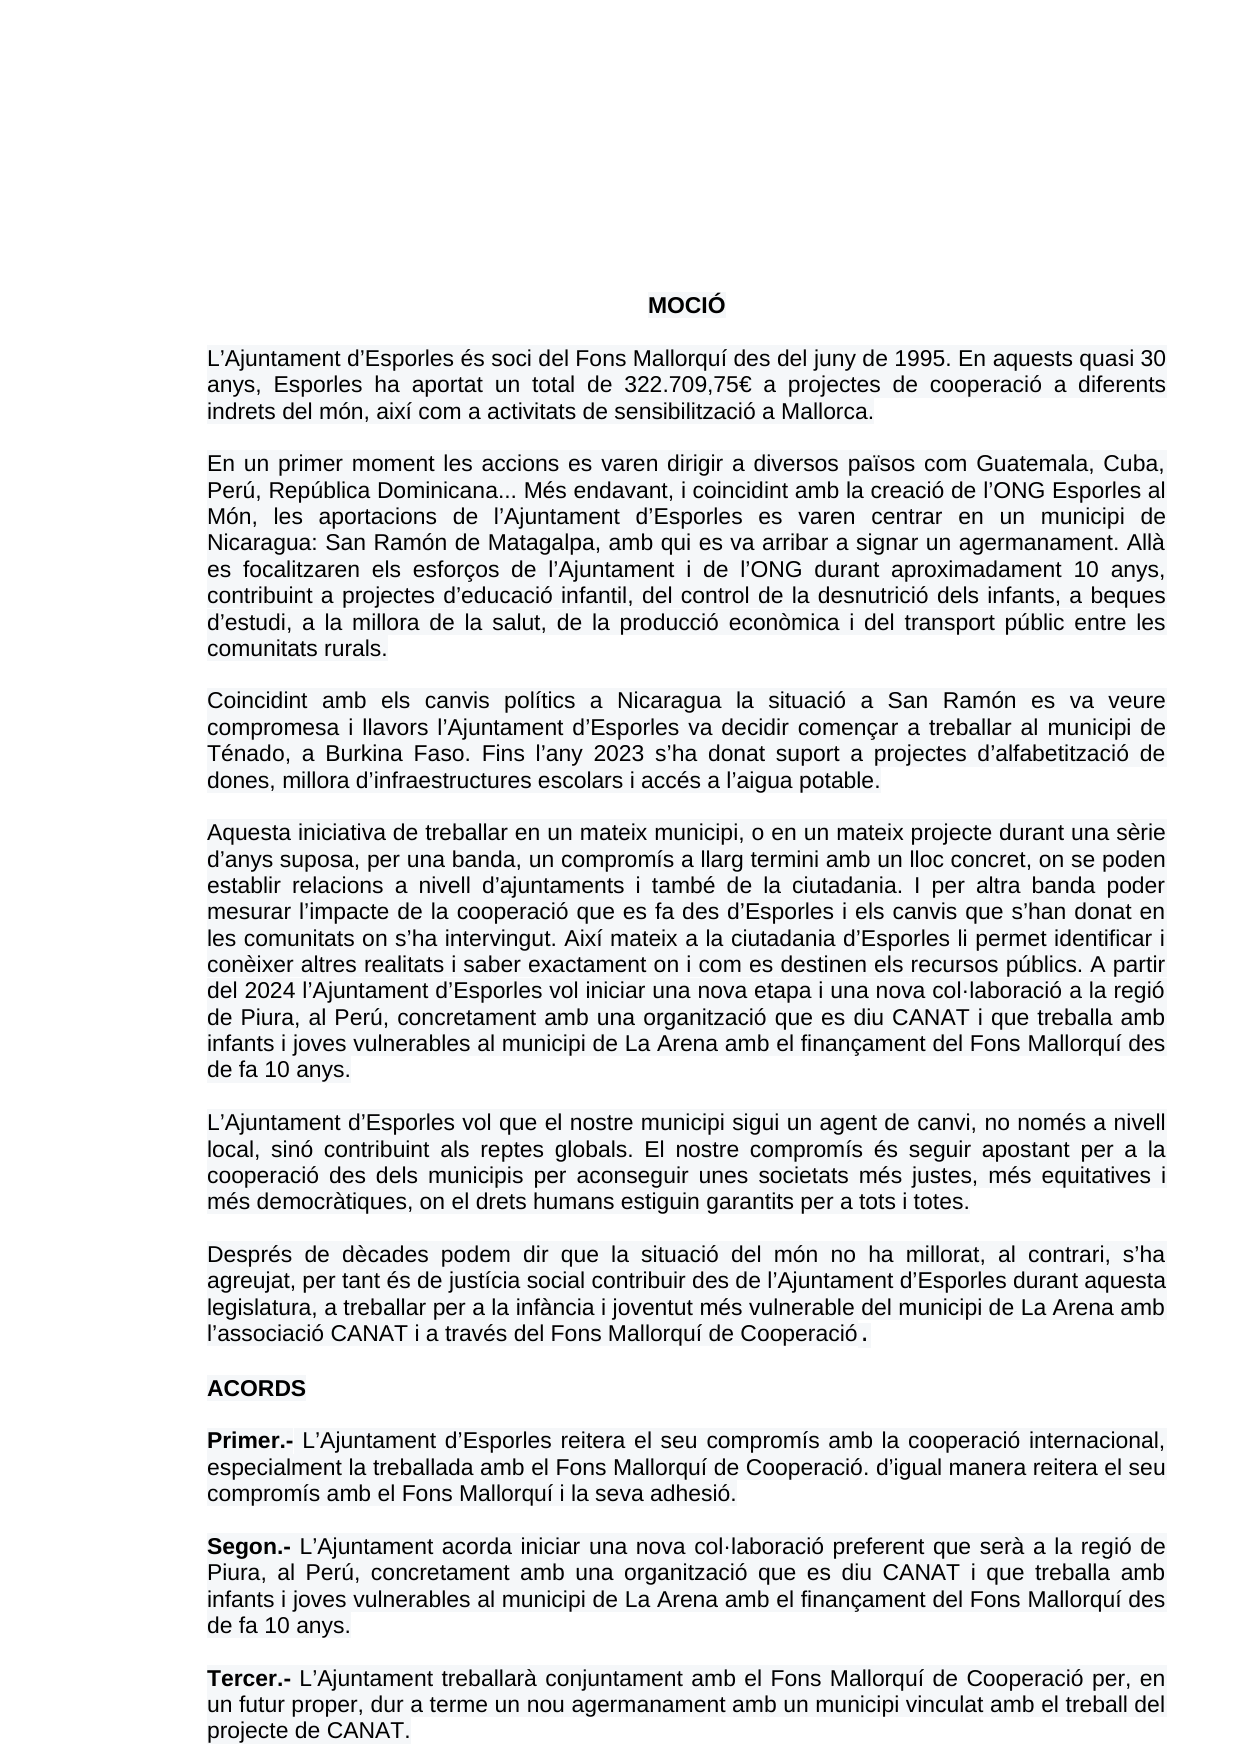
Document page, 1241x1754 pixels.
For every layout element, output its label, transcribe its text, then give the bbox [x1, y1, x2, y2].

list Tercer.- L’Ajuntament treballarà conjuntament amb el Fons Mallorquí de Cooperació per, en un futur proper, dur a terme un nou agermanament amb un municipi vinculat amb el treball del projecte de CANAT. [207, 1664, 1167, 1744]
list ACORDS [207, 1375, 1167, 1401]
list Després de dècades podem dir que la situació del món no ha millorat, al contrari, s’ha agreujat, per tant és de justícia social contribuir des de l’Ajuntament d’Esporles durant aquesta legislatura, a treballar per a la infància i joventut més vulnerable del municipi de La Arena amb l’associació CANAT i a través del Fons Mallorquí de Cooperació. [207, 1241, 1167, 1348]
list L’Ajuntament d’Esporles vol que el nostre municipi sigui un agent de canvi, no només a nivell local, sinó contribuint als reptes globals. El nostre compromís és seguir apostant per a la cooperació des dels municipis per aconseguir unes societats més justes, més equitatives i més democràtiques, on el drets humans estiguin garantits per a tots i totes. [207, 1109, 1167, 1214]
list Segon.- L’Ajuntament acorda iniciar una nova col·laboració preferent que serà a la regió de Piura, al Perú, concretament amb una organització que es diu CANAT i que treballa amb infants i joves vulnerables al municipi de La Arena amb el finançament del Fons Mallorquí des de fa 10 anys. [207, 1533, 1167, 1638]
list Coincidint amb els canvis polítics a Nicaragua la situació a San Ramón es va veure compromesa i llavors l’Ajuntament d’Esporles va decidir començar a treballar al municipi de Ténado, a Burkina Faso. Fins l’any 2023 s’ha donat suport a projectes d’alfabetització de dones, millora d’infraestructures escolars i accés a l’aigua potable. [207, 687, 1167, 793]
list Primer.- L’Ajuntament d’Esporles reitera el seu compromís amb la cooperació internacional, especialment la treballada amb el Fons Mallorquí de Cooperació. d’igual manera reitera el seu compromís amb el Fons Mallorquí i la seva adhesió. [207, 1427, 1167, 1506]
list L’Ajuntament d’Esporles és soci del Fons Mallorquí des del juny de 1995. En aquests quasi 30 anys, Esporles ha aportat un total de 322.709,75€ a projectes de cooperació a diferents indrets del món, així com a activitats de sensibilització a Mallorca. [207, 345, 1167, 424]
list En un primer moment les accions es varen dirigir a diversos països com Guatemala, Cuba, Perú, República Dominicana... Més endavant, i coincidint amb la creació de l’ONG Esporles al Món, les aportacions de l’Ajuntament d’Esporles es varen centrar en un municipi de Nicaragua: San Ramón de Matagalpa, amb qui es va arribar a signar un agermanament. Allà es focalitzaren els esforços de l’Ajuntament i de l’ONG durant aproximadament 10 anys, contribuint a projectes d’educació infantil, del control de la desnutrició dels infants, a beques d’estudi, a la millora de la salut, de la producció econòmica i del transport públic entre les comunitats rurals. [207, 450, 1167, 661]
list MOCIÓ [207, 292, 1167, 318]
list Aquesta iniciativa de treballar en un mateix municipi, o en un mateix projecte durant una sèrie d’anys suposa, per una banda, un compromís a llarg termini amb un lloc concret, on se poden establir relacions a nivell d’ajuntaments i també de la ciutadania. I per altra banda poder mesurar l’impacte de la cooperació que es fa des d’Esporles i els canvis que s’han donat en les comunitats on s’ha intervingut. Així mateix a la ciutadania d’Esporles li permet identificar i conèixer altres realitats i saber exactament on i com es destinen els recursos públics. A partir del 2024 l’Ajuntament d’Esporles vol iniciar una nova etapa i una nova col·laboració a la regió de Piura, al Perú, concretament amb una organització que es diu CANAT i que treballa amb infants i joves vulnerables al municipi de La Arena amb el finançament del Fons Mallorquí des de fa 10 anys. [207, 819, 1167, 1083]
